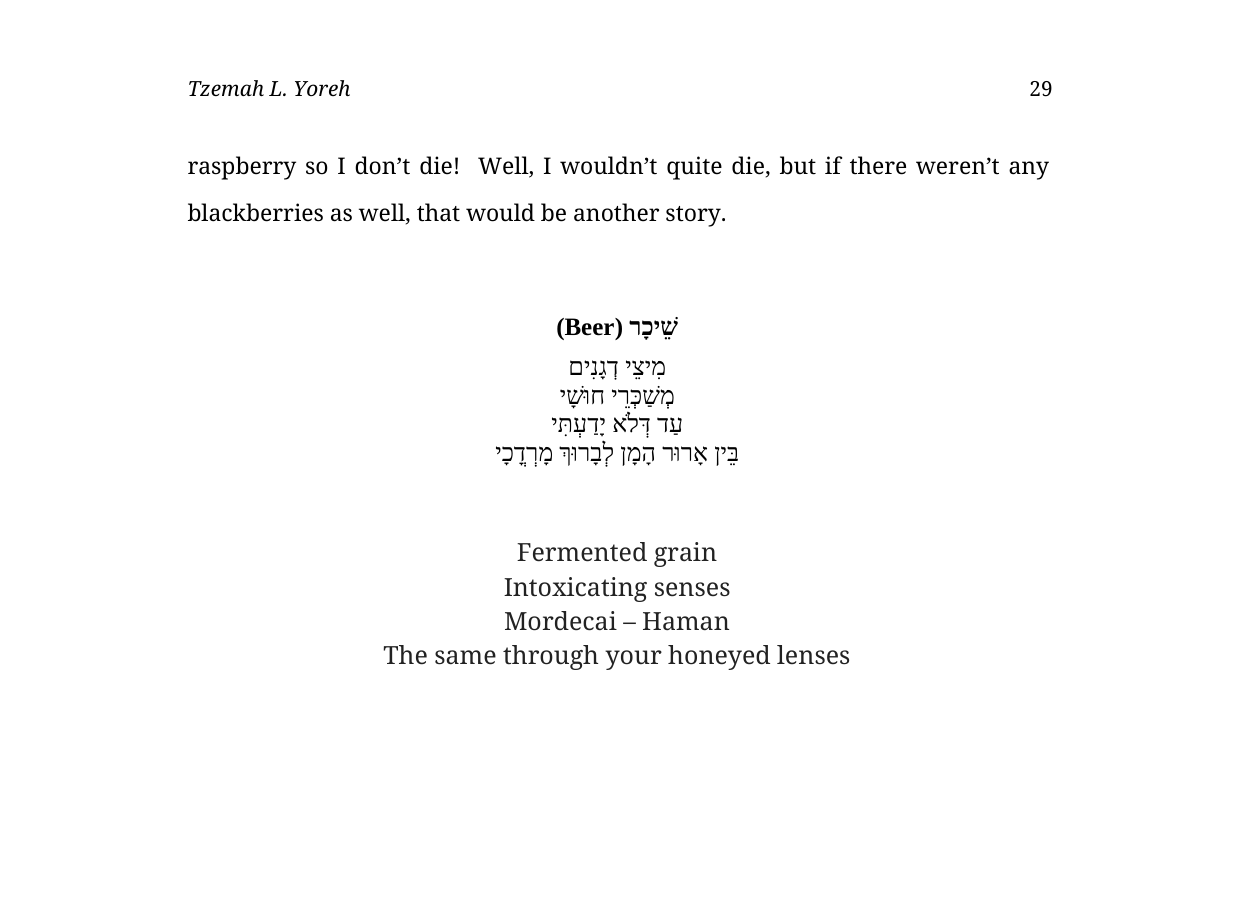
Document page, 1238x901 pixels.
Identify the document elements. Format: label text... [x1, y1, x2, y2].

table_cell בֵּין אָרוּר הָמָן לְבָרוּךְ מָרְדֳכָי [176, 438, 1058, 467]
table_cell מִיצֵי דְגָנִים [176, 352, 1058, 381]
table_cell עַד דְּלֹא יָדַעְתִּי [176, 410, 1058, 438]
table_cell The same through your honeyed lenses [176, 637, 1058, 671]
table_cell מְשַׁכְּרֵי חוּשָׁי [176, 381, 1058, 409]
table_cell [176, 467, 1058, 535]
table_cell Fermented grain [176, 535, 1058, 569]
table_header שֵׁיכָר (Beer) [176, 312, 1058, 352]
text raspberry so I don’t die! Well, I wouldn’t quite die, but if there weren’t any blackberries as well, that would be another story. [187, 150, 1051, 228]
table_cell Intoxicating senses [176, 569, 1058, 603]
table_cell Mordecai – Haman [176, 603, 1058, 637]
